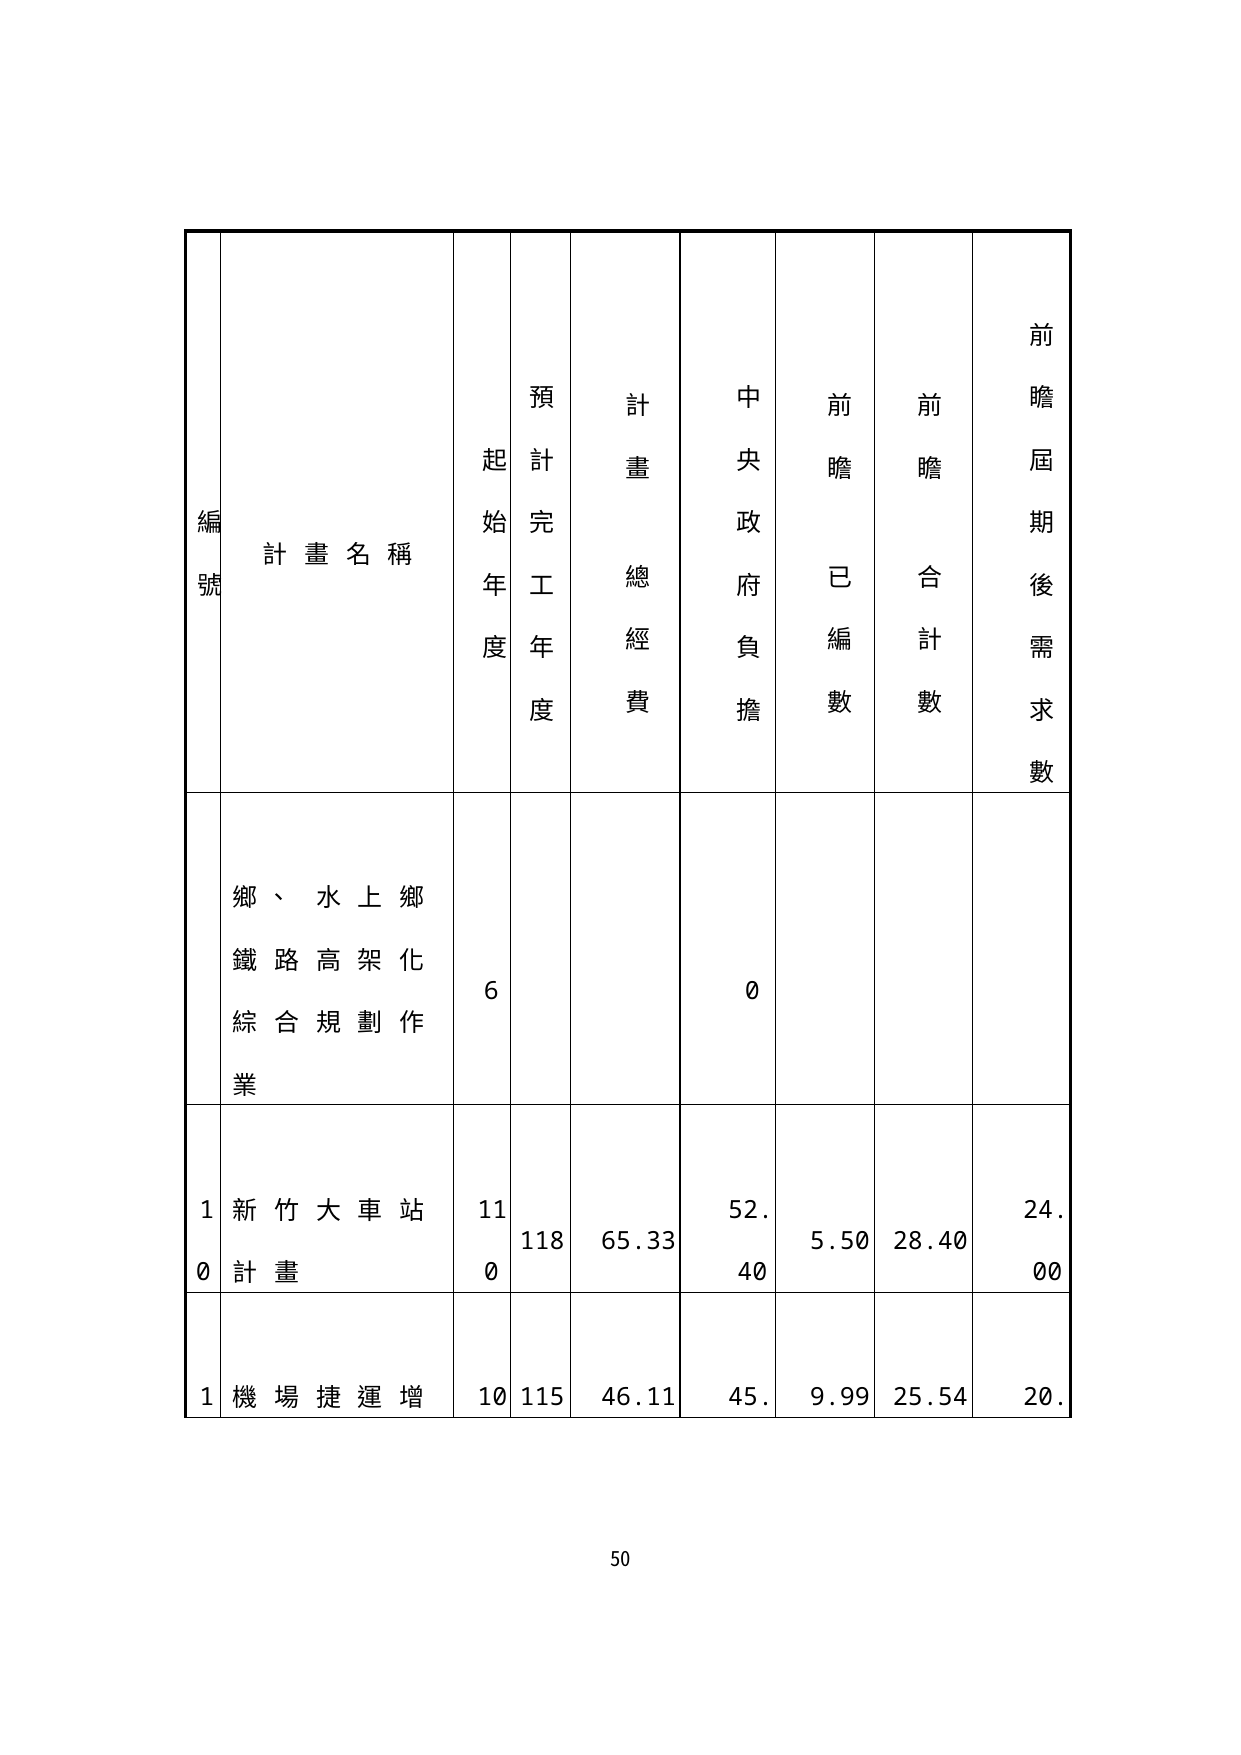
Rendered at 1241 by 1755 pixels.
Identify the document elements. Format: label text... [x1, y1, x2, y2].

table_cell 118 [511, 1105, 570, 1292]
table_header 中央政府負擔 [681, 233, 775, 792]
table_cell 9.99 [776, 1293, 874, 1417]
table_cell 28.40 [875, 1105, 972, 1292]
table_cell 52.40 [681, 1105, 775, 1292]
table_cell [571, 793, 679, 1104]
table_cell 110 [454, 1105, 510, 1292]
table_cell - [973, 793, 1069, 1104]
table_cell [875, 793, 972, 1104]
table_header 起始年度 [454, 233, 510, 792]
table_cell 46.11 [571, 1293, 679, 1417]
table_cell 24.00 [973, 1105, 1069, 1292]
table_header 計畫 總經費 [571, 233, 679, 792]
table_cell [511, 793, 570, 1104]
table_cell 115 [511, 1293, 570, 1417]
table_header 預計完工年度 [511, 233, 570, 792]
table_cell [187, 793, 220, 1104]
table_header 前瞻 已編數 [776, 233, 874, 792]
table_cell 10 [454, 1293, 510, 1417]
table_cell 鄉、水上鄉鐵路高架化綜合規劃作業 [221, 793, 453, 1104]
table_cell 25.54 [875, 1293, 972, 1417]
table_cell 6 [454, 793, 510, 1104]
table_cell 20. [973, 1293, 1069, 1417]
table_cell 45. [681, 1293, 775, 1417]
table_header 前瞻 合計數 [875, 233, 972, 792]
table_cell 1 [187, 1293, 220, 1417]
table_cell 0 [681, 793, 775, 1104]
table_cell 65.33 [571, 1105, 679, 1292]
table_cell 新竹大車站計畫 [221, 1105, 453, 1292]
table_cell 機場捷運增 [221, 1293, 453, 1417]
table_cell [776, 793, 874, 1104]
table_header 編號 [187, 233, 220, 792]
table_header 前瞻屆期後需求數 [973, 233, 1069, 792]
table_header 計畫名稱 [221, 233, 453, 792]
table_cell 5.50 [776, 1105, 874, 1292]
table_cell 10 [187, 1105, 220, 1292]
